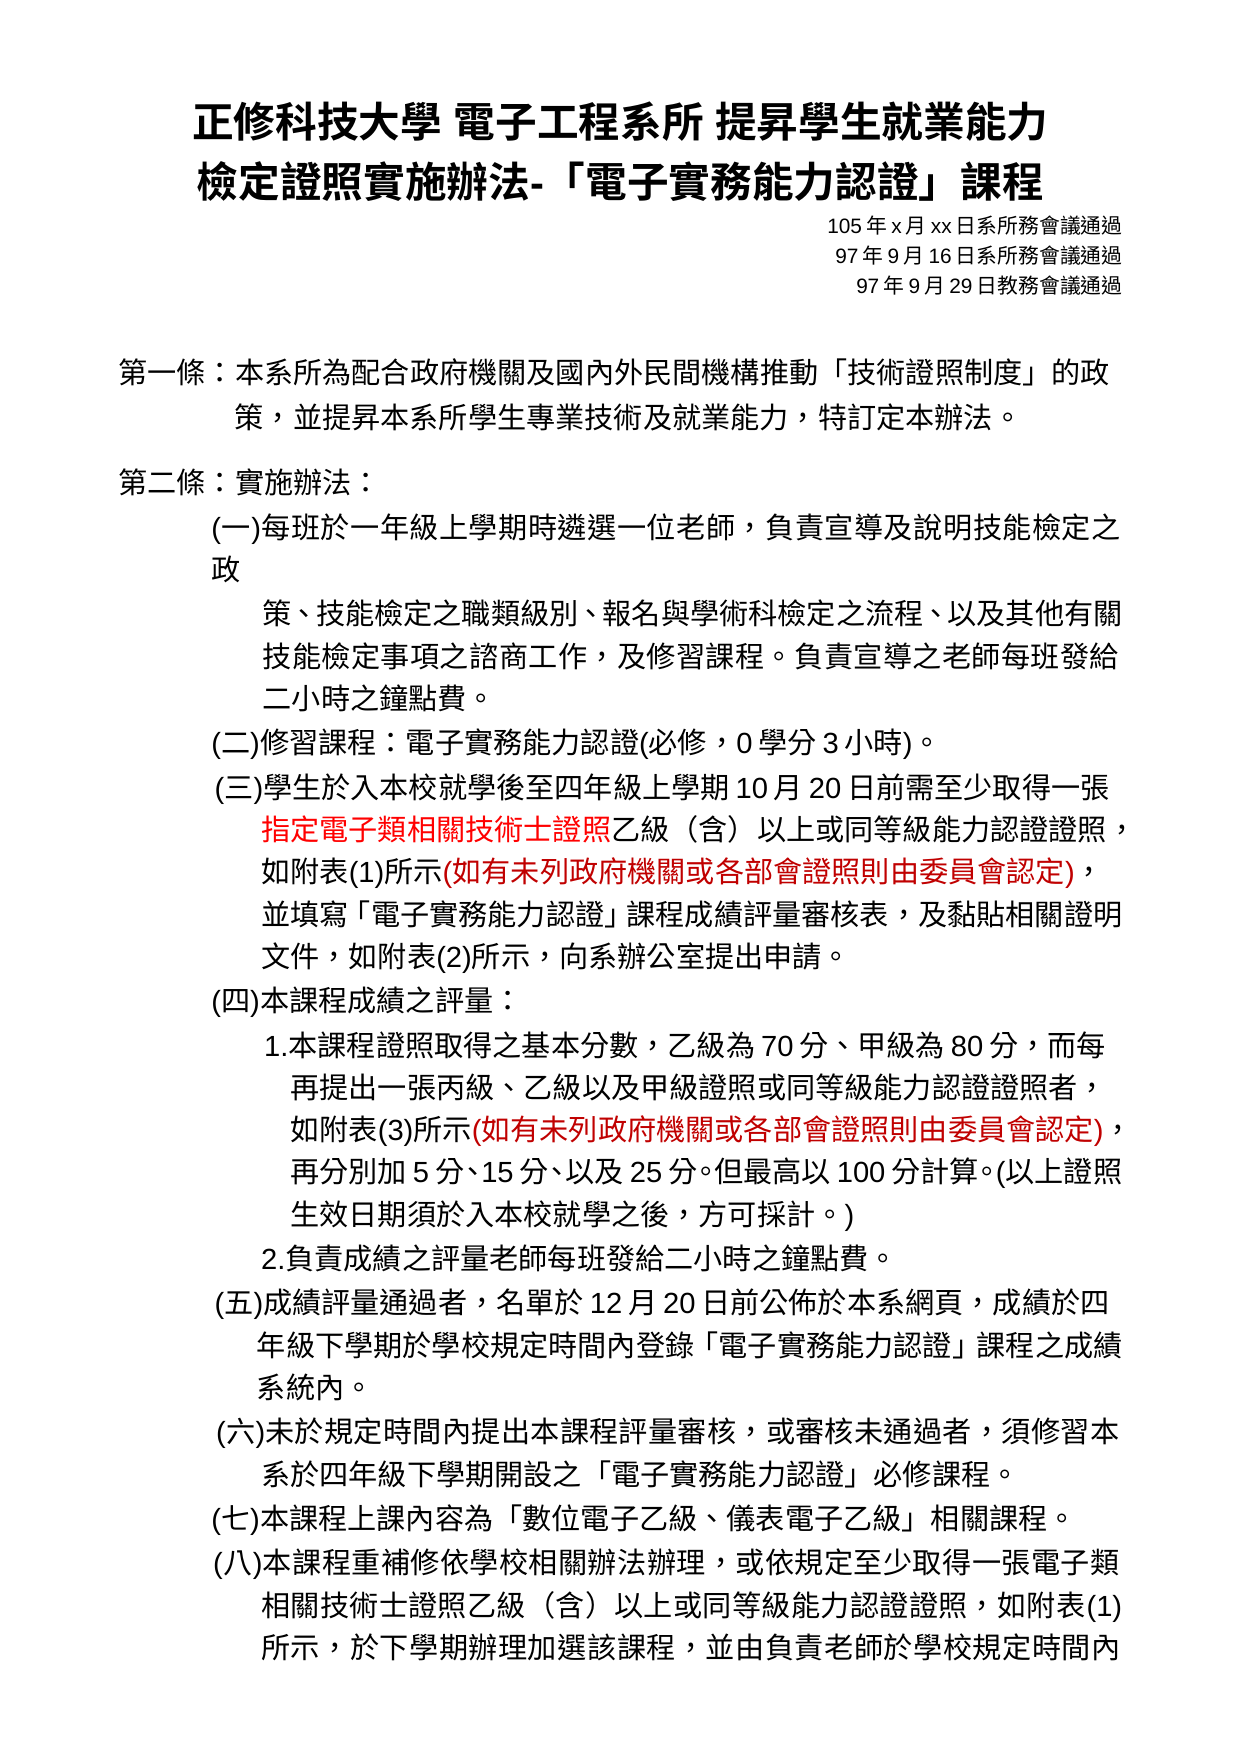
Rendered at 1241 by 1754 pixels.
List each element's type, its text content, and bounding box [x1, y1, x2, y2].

text (五)成績評量通過者，名單於12月20日前公佈於本系網頁，成績於四年級下學期於學校規定時間內登錄「電子實務能力認證」課程之成績系統內。 [214, 1280, 1122, 1407]
text 97年9月16日系所務會議通過 [118, 239, 1122, 270]
text 正修科技大學 電子工程系所 提昇學生就業能力 [118, 89, 1122, 149]
text 策、技能檢定之職類級別、報名與學術科檢定之流程、以及其他有關技能檢定事項之諮商工作，及修習課程。負責宣導之老師每班發給二小時之鐘點費。 [262, 591, 1122, 718]
text 策，並提昇本系所學生專業技術及就業能力，特訂定本辦法。 [234, 394, 1122, 437]
text (三)學生於入本校就學後至四年級上學期10月20日前需至少取得一張指定電子類相關技術士證照乙級（含）以上或同等級能力認證證照，如附表(1)所示(如有未列政府機關或各部會證照則由委員會認定)，並填寫「電子實務能力認證」課程成績評量審核表，及黏貼相關證明文件，如附表(2)所示，向系辦公室提出申請。 [214, 764, 1122, 976]
text 第二條：實施辦法： [118, 460, 1122, 502]
text (四)本課程成績之評量： [211, 978, 1122, 1020]
text (七)本課程上課內容為「數位電子乙級、儀表電子乙級」相關課程。 [211, 1496, 1122, 1538]
text (八)本課程重補修依學校相關辦法辦理，或依規定至少取得一張電子類相關技術士證照乙級（含）以上或同等級能力認證證照，如附表(1)所示，於下學期辦理加選該課程，並由負責老師於學校規定時間內 [213, 1540, 1122, 1667]
text 105年x月xx日系所務會議通過 [118, 209, 1122, 239]
text (二)修習課程：電子實務能力認證(必修，0學分3小時)。 [211, 720, 1122, 762]
text 第一條：本系所為配合政府機關及國內外民間機構推動「技術證照制度」的政 [118, 350, 1122, 392]
text 2.負責成績之評量老師每班發給二小時之鐘點費。 [261, 1236, 1122, 1278]
text 1.本課程證照取得之基本分數，乙級為70分、甲級為80分，而每再提出一張丙級、乙級以及甲級證照或同等級能力認證證照者，如附表(3)所示(如有未列政府機關或各部會證照則由委員會認定)，再分別加5分、15分、以及25分。但最高以100分計算。(以上證照生效日期須於入本校就學之後，方可採計。) [264, 1022, 1122, 1234]
text 97年9月29日教務會議通過 [118, 270, 1122, 300]
text (六)未於規定時間內提出本課程評量審核，或審核未通過者，須修習本系於四年級下學期開設之「電子實務能力認證」必修課程。 [216, 1409, 1122, 1494]
text (一)每班於一年級上學期時遴選一位老師，負責宣導及說明技能檢定之政 [211, 504, 1122, 589]
text 檢定證照實施辦法-「電子實務能力認證」課程 [118, 149, 1122, 209]
